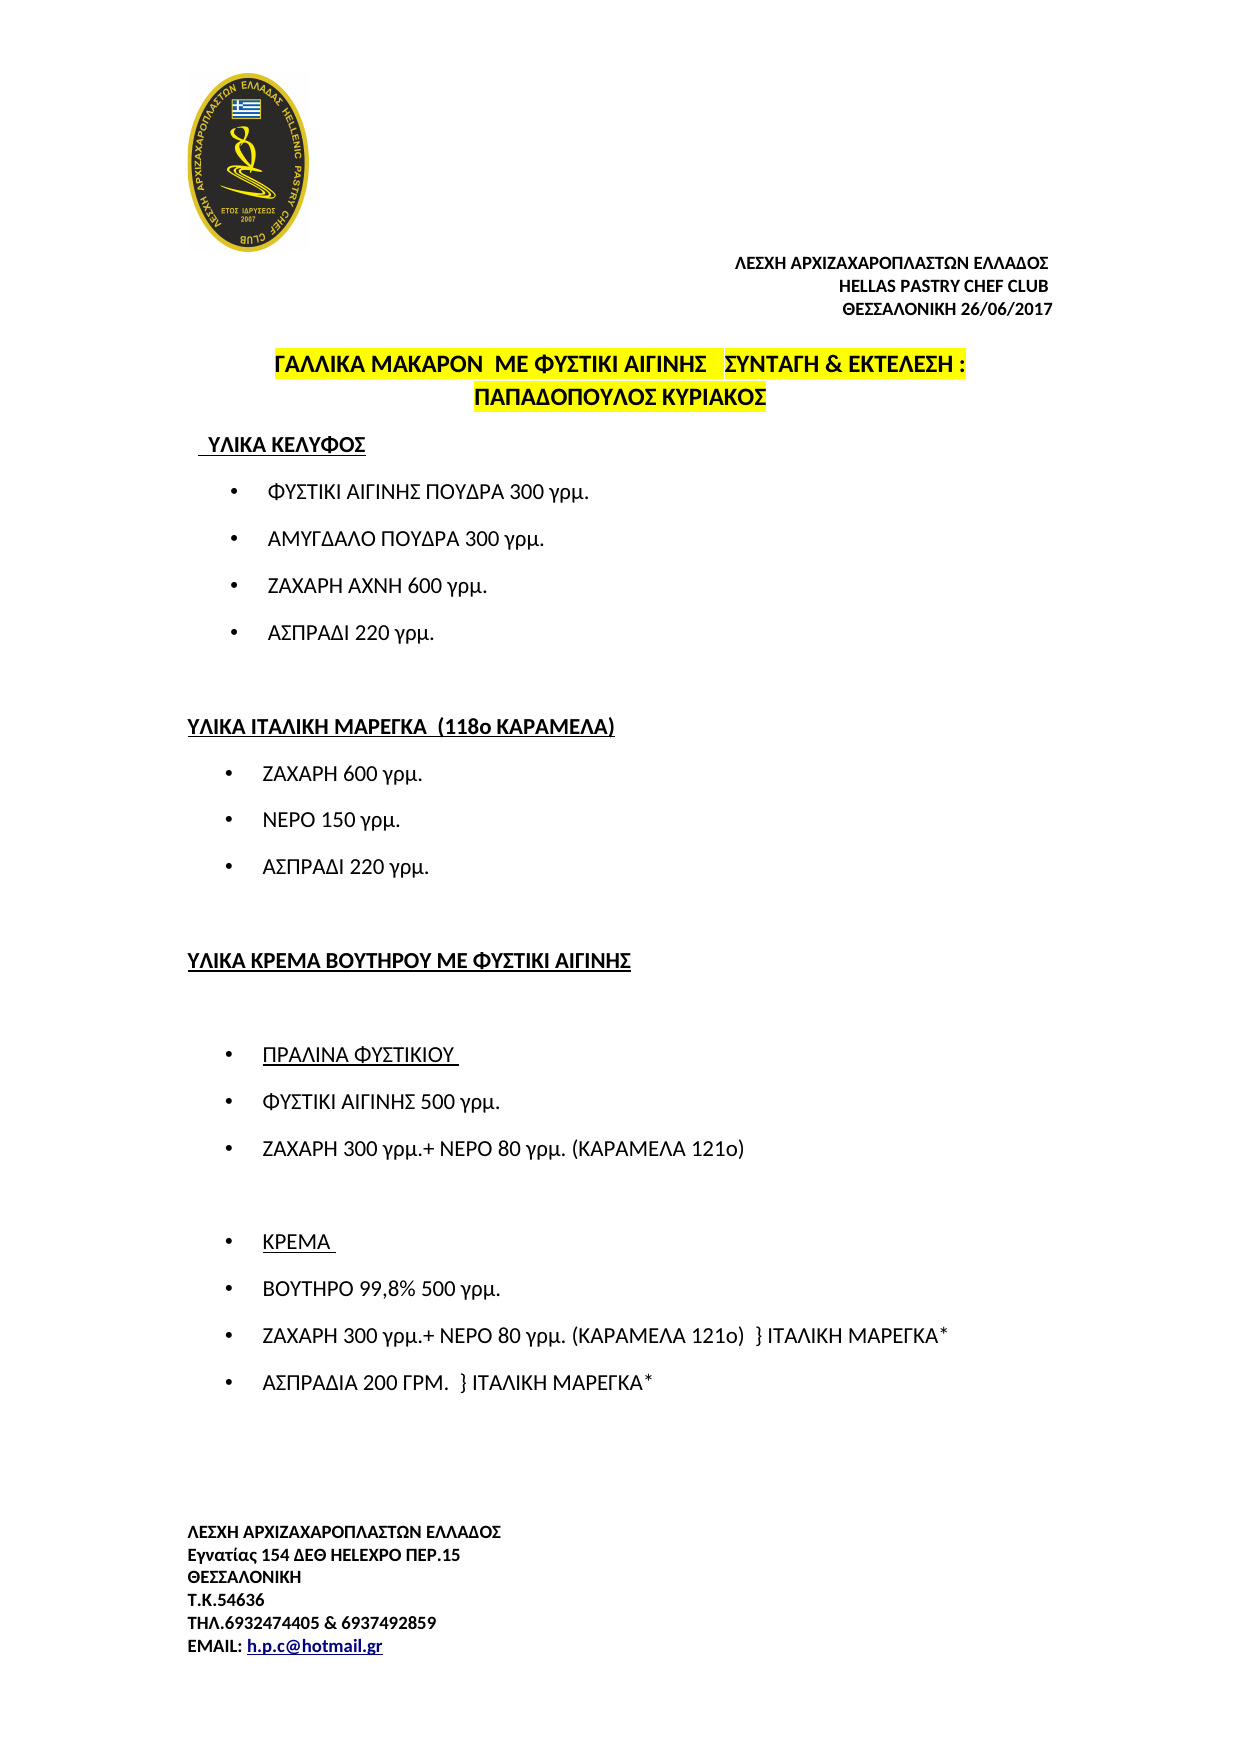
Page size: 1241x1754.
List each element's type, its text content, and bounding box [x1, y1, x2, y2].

list ΖΑΧΑΡΗ 600 γρμ. [225, 759, 1053, 787]
list ΠΡΑΛΙΝΑ ΦΥΣΤΙΚΙΟΥ [225, 1040, 1053, 1068]
list ΖΑΧΑΡΗ 300 γρμ.+ ΝΕΡΟ 80 γρμ. (ΚΑΡΑΜΕΛΑ 121ο) [225, 1134, 1053, 1162]
list ΑΜΥΓΔΑΛΟ ΠΟΥΔΡΑ 300 γρμ. [230, 524, 1053, 552]
list ΒΟΥΤΗΡΟ 99,8% 500 γρμ. [225, 1274, 1053, 1302]
text ΥΛΙΚΑ ΚΡΕΜΑ ΒΟΥΤΗΡΟΥ ΜΕ ΦΥΣΤΙΚΙ ΑΙΓΙΝΗΣ [187, 946, 1053, 974]
list ΖΑΧΑΡΗ ΑΧΝΗ 600 γρμ. [230, 571, 1053, 599]
list ΑΣΠΡΑΔΙ 220 γρμ. [230, 618, 1053, 646]
list ΦΥΣΤΙΚΙ ΑΙΓΙΝΗΣ ΠΟΥΔΡΑ 300 γρμ. [230, 477, 1053, 506]
picture [187, 73, 309, 252]
list ΑΣΠΡΑΔΙΑ 200 ΓΡΜ. } ΙΤΑΛΙΚΗ ΜΑΡΕΓΚΑ* [225, 1368, 1053, 1396]
list ΝΕΡΟ 150 γρμ. [225, 806, 1053, 834]
list ΖΑΧΑΡΗ 300 γρμ.+ ΝΕΡΟ 80 γρμ. (ΚΑΡΑΜΕΛΑ 121ο) } ΙΤΑΛΙΚΗ ΜΑΡΕΓΚΑ* [225, 1321, 1053, 1349]
list ΦΥΣΤΙΚΙ ΑΙΓΙΝΗΣ 500 γρμ. [225, 1087, 1053, 1115]
text ΥΛΙΚΑ ΚΕΛΥΦΟΣ [187, 431, 1053, 459]
list ΚΡΕΜΑ [225, 1227, 1053, 1256]
list ΑΣΠΡΑΔΙ 220 γρμ. [225, 852, 1053, 881]
text ΥΛΙΚΑ ΙΤΑΛΙΚΗ ΜΑΡΕΓΚΑ (118ο ΚΑΡΑΜΕΛΑ) [187, 712, 1053, 740]
text ΓΑΛΛΙΚΑ ΜΑΚΑΡΟΝ ΜΕ ΦΥΣΤΙΚΙ ΑΙΓΙΝΗΣ ΣΥΝΤΑΓΗ & ΕΚΤΕΛΕΣΗ : ΠΑΠΑΔΟΠΟΥΛΟΣ ΚΥΡΙΑΚΟΣ [187, 348, 1053, 412]
